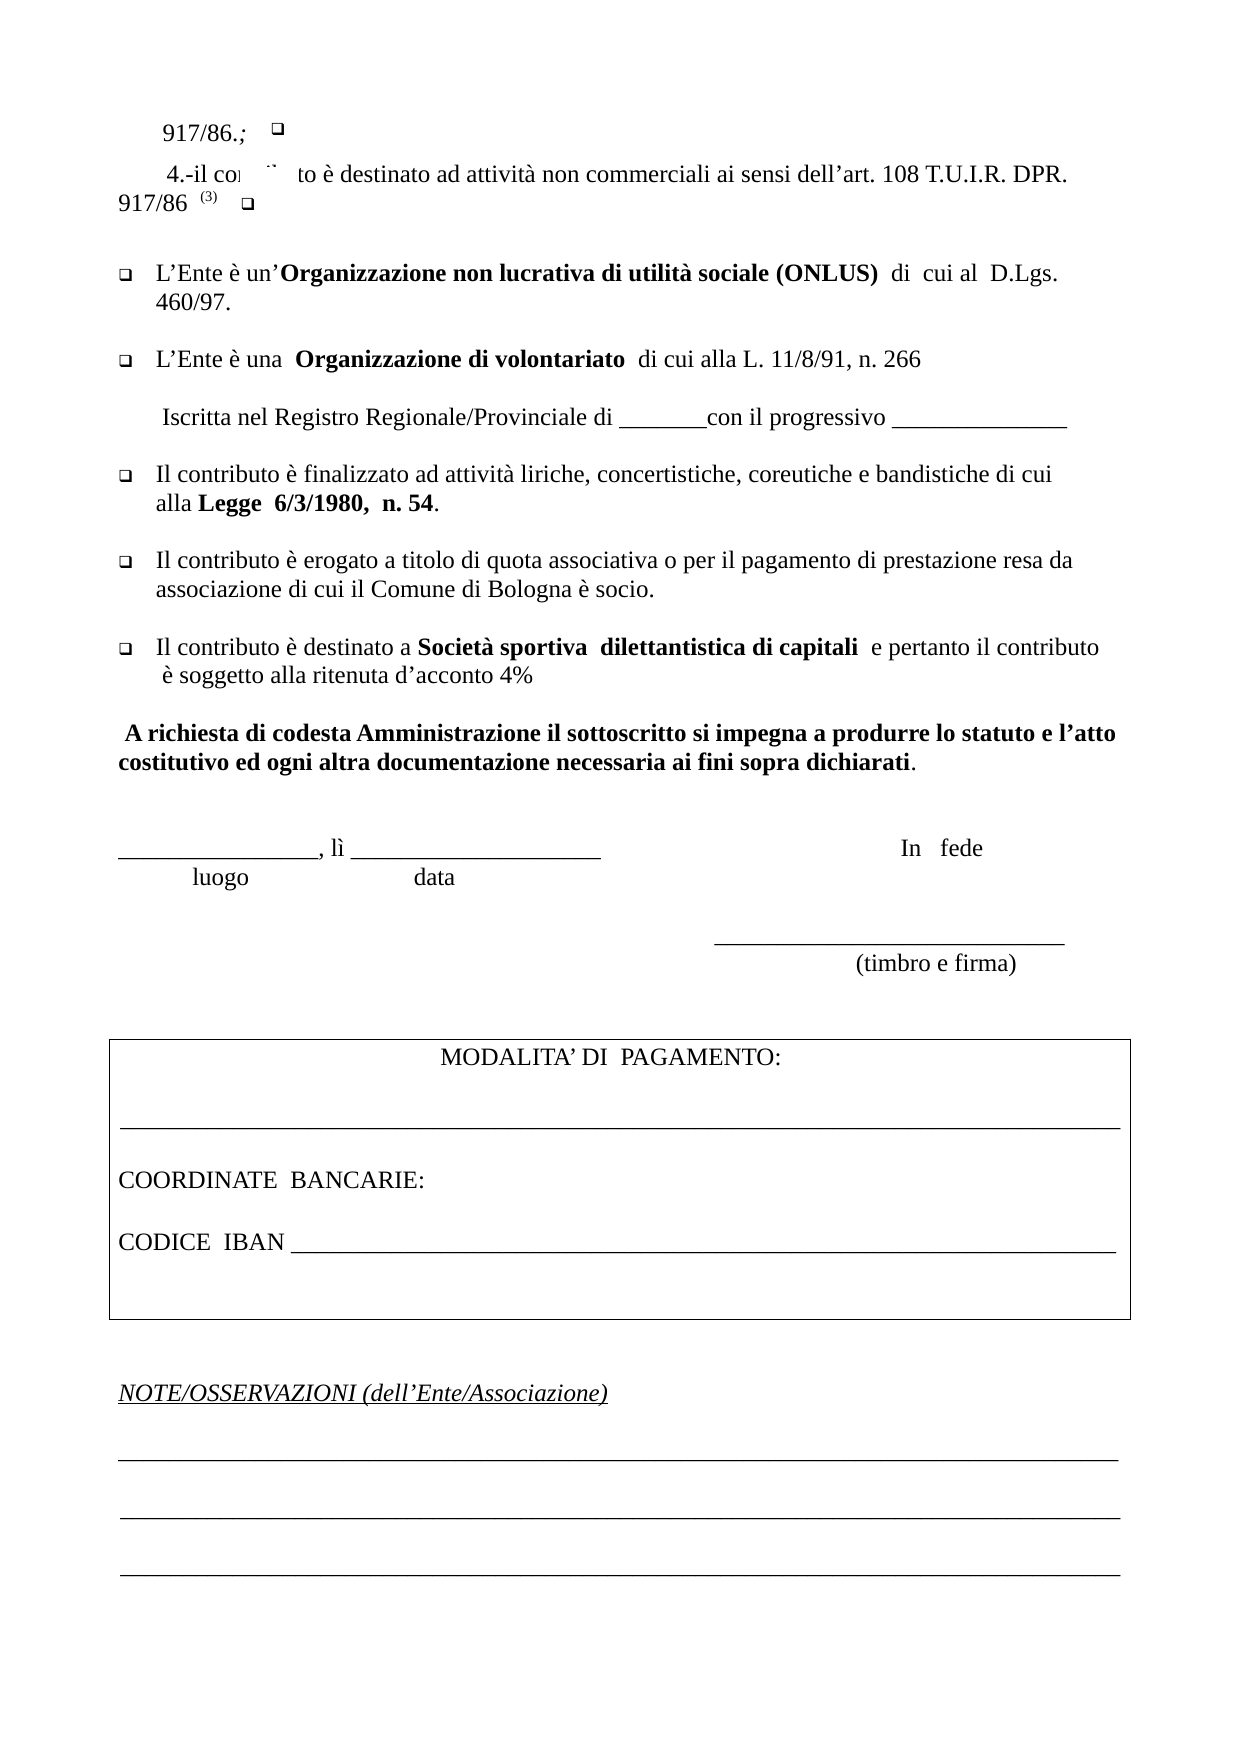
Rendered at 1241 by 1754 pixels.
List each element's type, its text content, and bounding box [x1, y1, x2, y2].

text (timbro e firma) [782, 948, 1122, 977]
list Il contributo è finalizzato ad attività liriche, concertistiche, coreutiche e bandistiche di cui [118, 459, 1122, 488]
list L’Ente è una Organizzazione di volontariato di cui alla L. 11/8/91, n. 266 [118, 344, 1122, 373]
text ________________________________________________________________________________ [118, 1493, 1122, 1521]
text ________________________________________________________________________________ [118, 1550, 1122, 1579]
text ________________________________________________________________________________ [110, 1100, 1130, 1132]
text NOTE/OSSERVAZIONI (dell’Ente/Associazione) [118, 1378, 1122, 1406]
list Il contributo è destinato a Società sportiva dilettantistica di capitali e pertanto il contributo [118, 632, 1122, 661]
text [329, 118, 1122, 147]
list Il contributo è erogato a titolo di quota associativa o per il pagamento di prestazione resa da [118, 546, 1122, 574]
text ________________, lì ____________________ In fede luogo data [118, 833, 1122, 891]
text 4.-il contributo è destinato ad attività non commerciali ai sensi dell’art. 108 T.U.I.R. DPR. 917/86 (3) [118, 159, 1122, 227]
text associazione di cui il Comune di Bologna è socio. [118, 574, 1122, 603]
text A richiesta di codesta Amministrazione il sottoscritto si impegna a produrre lo statuto e l’atto costitutivo ed ogni altra documentazione necessaria ai fini sopra dichiarati. [118, 718, 1122, 776]
text MODALITA’ DI PAGAMENTO: [110, 1040, 1130, 1070]
text alla Legge 6/3/1980, n. 54. [118, 488, 1122, 517]
text è soggetto alla ritenuta d’acconto 4% [118, 661, 1122, 689]
text 4.-il contributo è destinato ad attività non commerciali ai sensi dell’art. 108 T.U.I.R. DPR. 917/86 (3) [270, 92, 329, 152]
list L’Ente è un’Organizzazione non lucrativa di utilità sociale (ONLUS) di cui al D.Lgs. 460/97. [118, 258, 1122, 316]
text ____________________________ [634, 919, 1122, 948]
text 917/86.; [162, 118, 270, 147]
text ________________________________________________________________________________ [118, 1435, 1122, 1464]
text COORDINATE BANCARIE: [110, 1162, 1130, 1194]
text Iscritta nel Registro Regionale/Provinciale di _______con il progressivo ______________ [118, 402, 1122, 431]
text CODICE IBAN __________________________________________________________________ [110, 1223, 1130, 1255]
